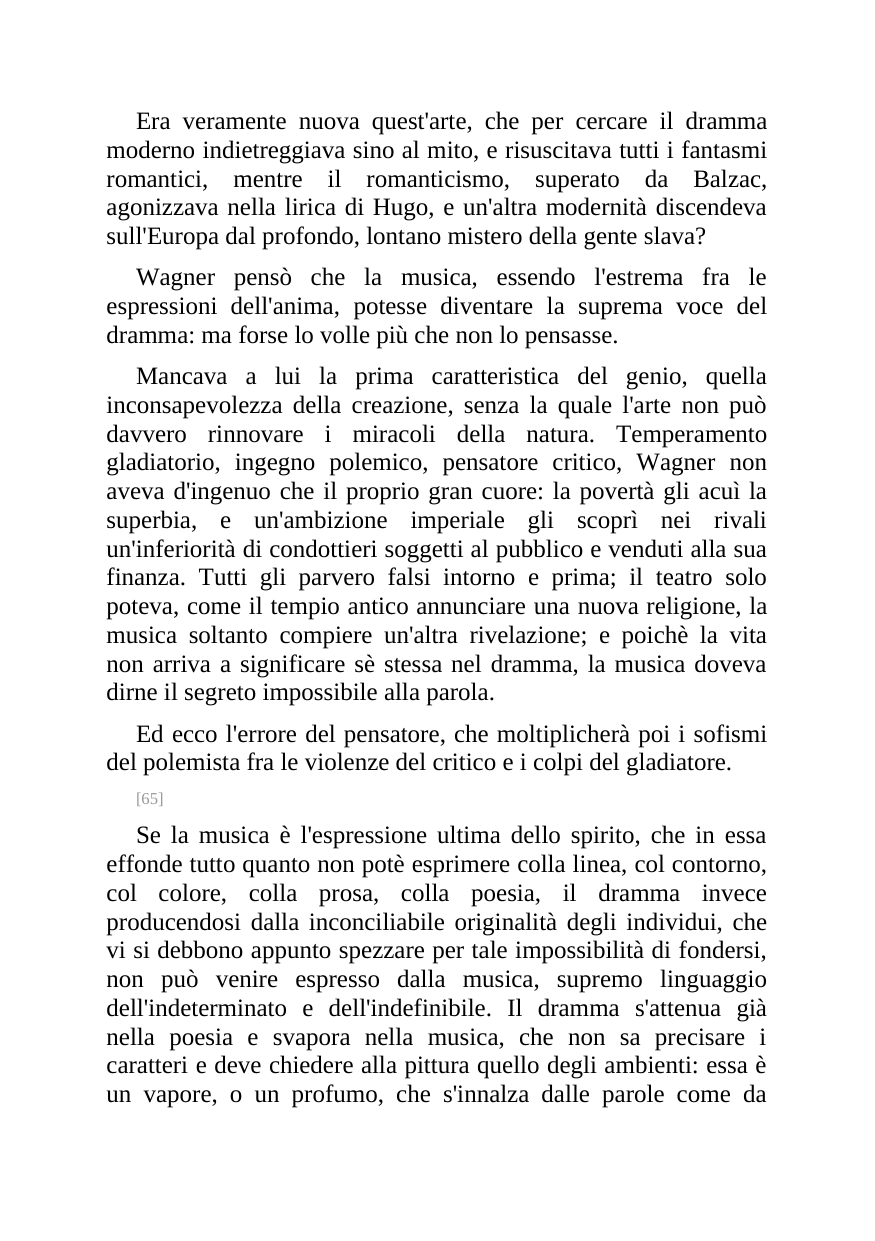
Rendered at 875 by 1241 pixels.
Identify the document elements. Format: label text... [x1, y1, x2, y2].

text Ed ecco l'errore del pensatore, che moltiplicherà poi i sofismi del polemista fra le violenze del critico e i colpi del gladiatore. [106, 719, 768, 776]
text Era veramente nuova quest'arte, che per cercare il dramma moderno indietreggiava sino al mito, e risuscitava tutti i fantasmi romantici, mentre il romanticismo, superato da Balzac, agonizzava nella lirica di Hugo, e un'altra modernità discendeva sull'Europa dal profondo, lontano mistero della gente slava? [106, 106, 768, 250]
text [65] [106, 789, 136, 808]
text Se la musica è l'espressione ultima dello spirito, che in essa effonde tutto quanto non potè esprimere colla linea, col contorno, col colore, colla prosa, colla poesia, il dramma invece producendosi dalla inconciliabile originalità degli individui, che vi si debbono appunto spezzare per tale impossibilità di fondersi, non può venire espresso dalla musica, supremo linguaggio dell'indeterminato e dell'indefinibile. Il dramma s'attenua già nella poesia e svapora nella musica, che non sa precisare i caratteri e deve chiedere alla pittura quello degli ambienti: essa è un vapore, o un profumo, che s'innalza dalle parole come da [106, 820, 768, 1108]
text [65] [164, 789, 768, 808]
text Mancava a lui la prima caratteristica del genio, quella inconsapevolezza della creazione, senza la quale l'arte non può davvero rinnovare i miracoli della natura. Temperamento gladiatorio, ingegno polemico, pensatore critico, Wagner non aveva d'ingenuo che il proprio gran cuore: la povertà gli acuì la superbia, e un'ambizione imperiale gli scoprì nei rivali un'inferiorità di condottieri soggetti al pubblico e venduti alla sua finanza. Tutti gli parvero falsi intorno e prima; il teatro solo poteva, come il tempio antico annunciare una nuova religione, la musica soltanto compiere un'altra rivelazione; e poichè la vita non arriva a significare sè stessa nel dramma, la musica doveva dirne il segreto impossibile alla parola. [106, 361, 768, 706]
text Wagner pensò che la musica, essendo l'estrema fra le espressioni dell'anima, potesse diventare la suprema voce del dramma: ma forse lo volle più che non lo pensasse. [106, 262, 768, 349]
